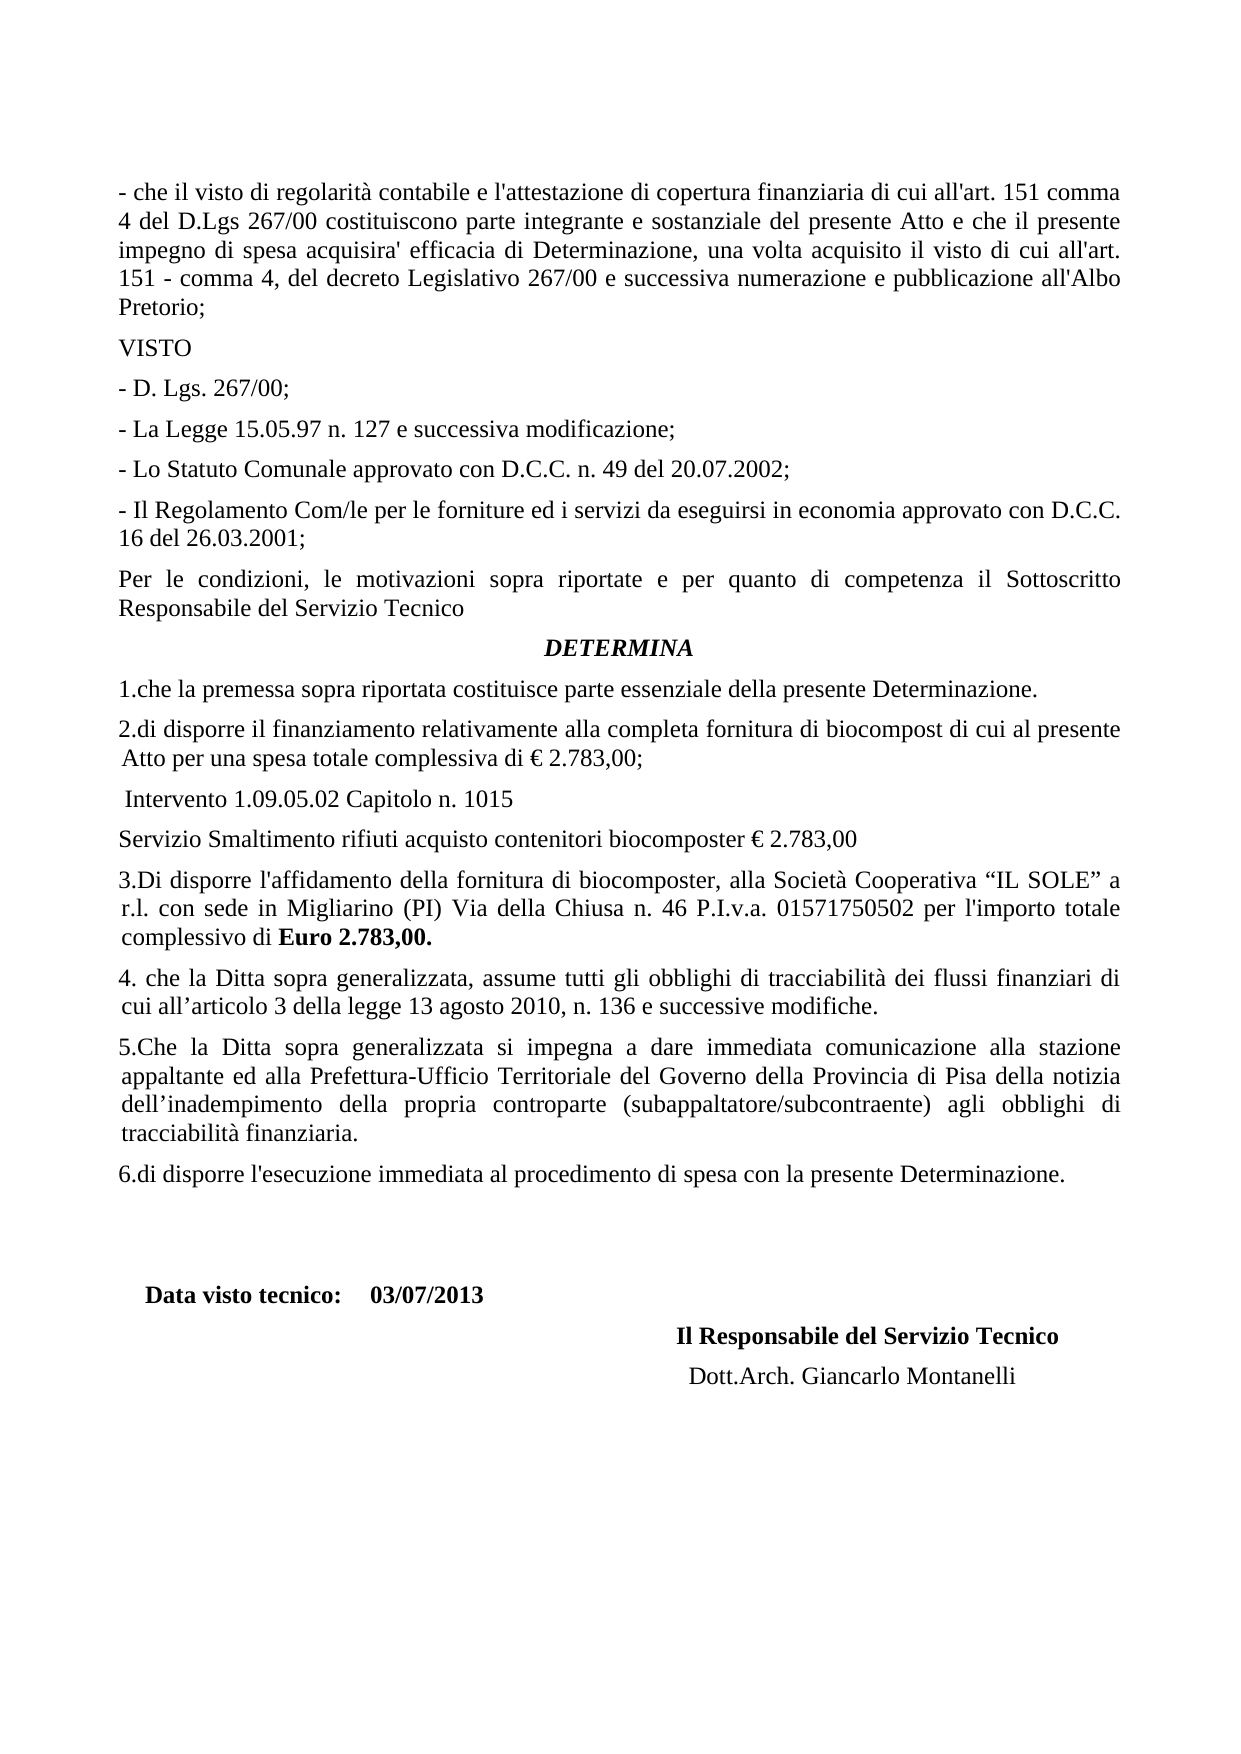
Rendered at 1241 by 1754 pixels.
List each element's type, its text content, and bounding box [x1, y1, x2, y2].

text - D. Lgs. 267/00; [118, 373, 1122, 402]
text - Lo Statuto Comunale approvato con D.C.C. n. 49 del 20.07.2002; [118, 454, 1122, 483]
text - Il Regolamento Com/le per le forniture ed i servizi da eseguirsi in economia approvato con D.C.C. 16 del 26.03.2001; [118, 495, 1122, 552]
text 6.di disporre l'esecuzione immediata al procedimento di spesa con la presente Determinazione. [118, 1159, 1122, 1187]
text Servizio Smaltimento rifiuti acquisto contenitori biocomposter € 2.783,00 [118, 824, 1122, 853]
table_cell [119, 1361, 362, 1402]
text 2.di disporre il finanziamento relativamente alla completa fornitura di biocompost di cui al presente Atto per una spesa totale complessiva di € 2.783,00; [118, 714, 1122, 772]
table_header Data visto tecnico: [119, 1280, 362, 1321]
table_cell Dott.Arch. Giancarlo Montanelli [669, 1361, 1119, 1402]
table_cell [363, 1321, 668, 1361]
text 1.che la premessa sopra riportata costituisce parte essenziale della presente Determinazione. [118, 674, 1122, 703]
text 3.Di disporre l'affidamento della fornitura di biocomposter, alla Società Cooperativa “IL SOLE” a r.l. con sede in Migliarino (PI) Via della Chiusa n. 46 P.I.v.a. 01571750502 per l'importo totale complessivo di Euro 2.783,00. [118, 865, 1122, 951]
text Per le condizioni, le motivazioni sopra riportate e per quanto di competenza il Sottoscritto Responsabile del Servizio Tecnico [118, 564, 1122, 622]
table_cell Il Responsabile del Servizio Tecnico [669, 1321, 1119, 1361]
text - che il visto di regolarità contabile e l'attestazione di copertura finanziaria di cui all'art. 151 comma 4 del D.Lgs 267/00 costituiscono parte integrante e sostanziale del presente Atto e che il presente impegno di spesa acquisira' efficacia di Determinazione, una volta acquisito il visto di cui all'art. 151 - comma 4, del decreto Legislativo 267/00 e successiva numerazione e pubblicazione all'Albo Pretorio; [118, 177, 1122, 321]
table_header [669, 1280, 1119, 1321]
text 5.Che la Ditta sopra generalizzata si impegna a dare immediata comunicazione alla stazione appaltante ed alla Prefettura-Ufficio Territoriale del Governo della Provincia di Pisa della notizia dell’inadempimento della propria controparte (subappaltatore/subcontraente) agli obblighi di tracciabilità finanziaria. [118, 1032, 1122, 1147]
table_header 03/07/2013 [363, 1280, 668, 1321]
table_cell [119, 1321, 362, 1361]
text Intervento 1.09.05.02 Capitolo n. 1015 [118, 784, 1122, 812]
text 4. che la Ditta sopra generalizzata, assume tutti gli obblighi di tracciabilità dei flussi finanziari di cui all’articolo 3 della legge 13 agosto 2010, n. 136 e successive modifiche. [118, 963, 1122, 1020]
table_cell [363, 1361, 668, 1402]
text DETERMINA [118, 633, 1122, 662]
text - La Legge 15.05.97 n. 127 e successiva modificazione; [118, 414, 1122, 442]
text VISTO [118, 333, 1122, 361]
